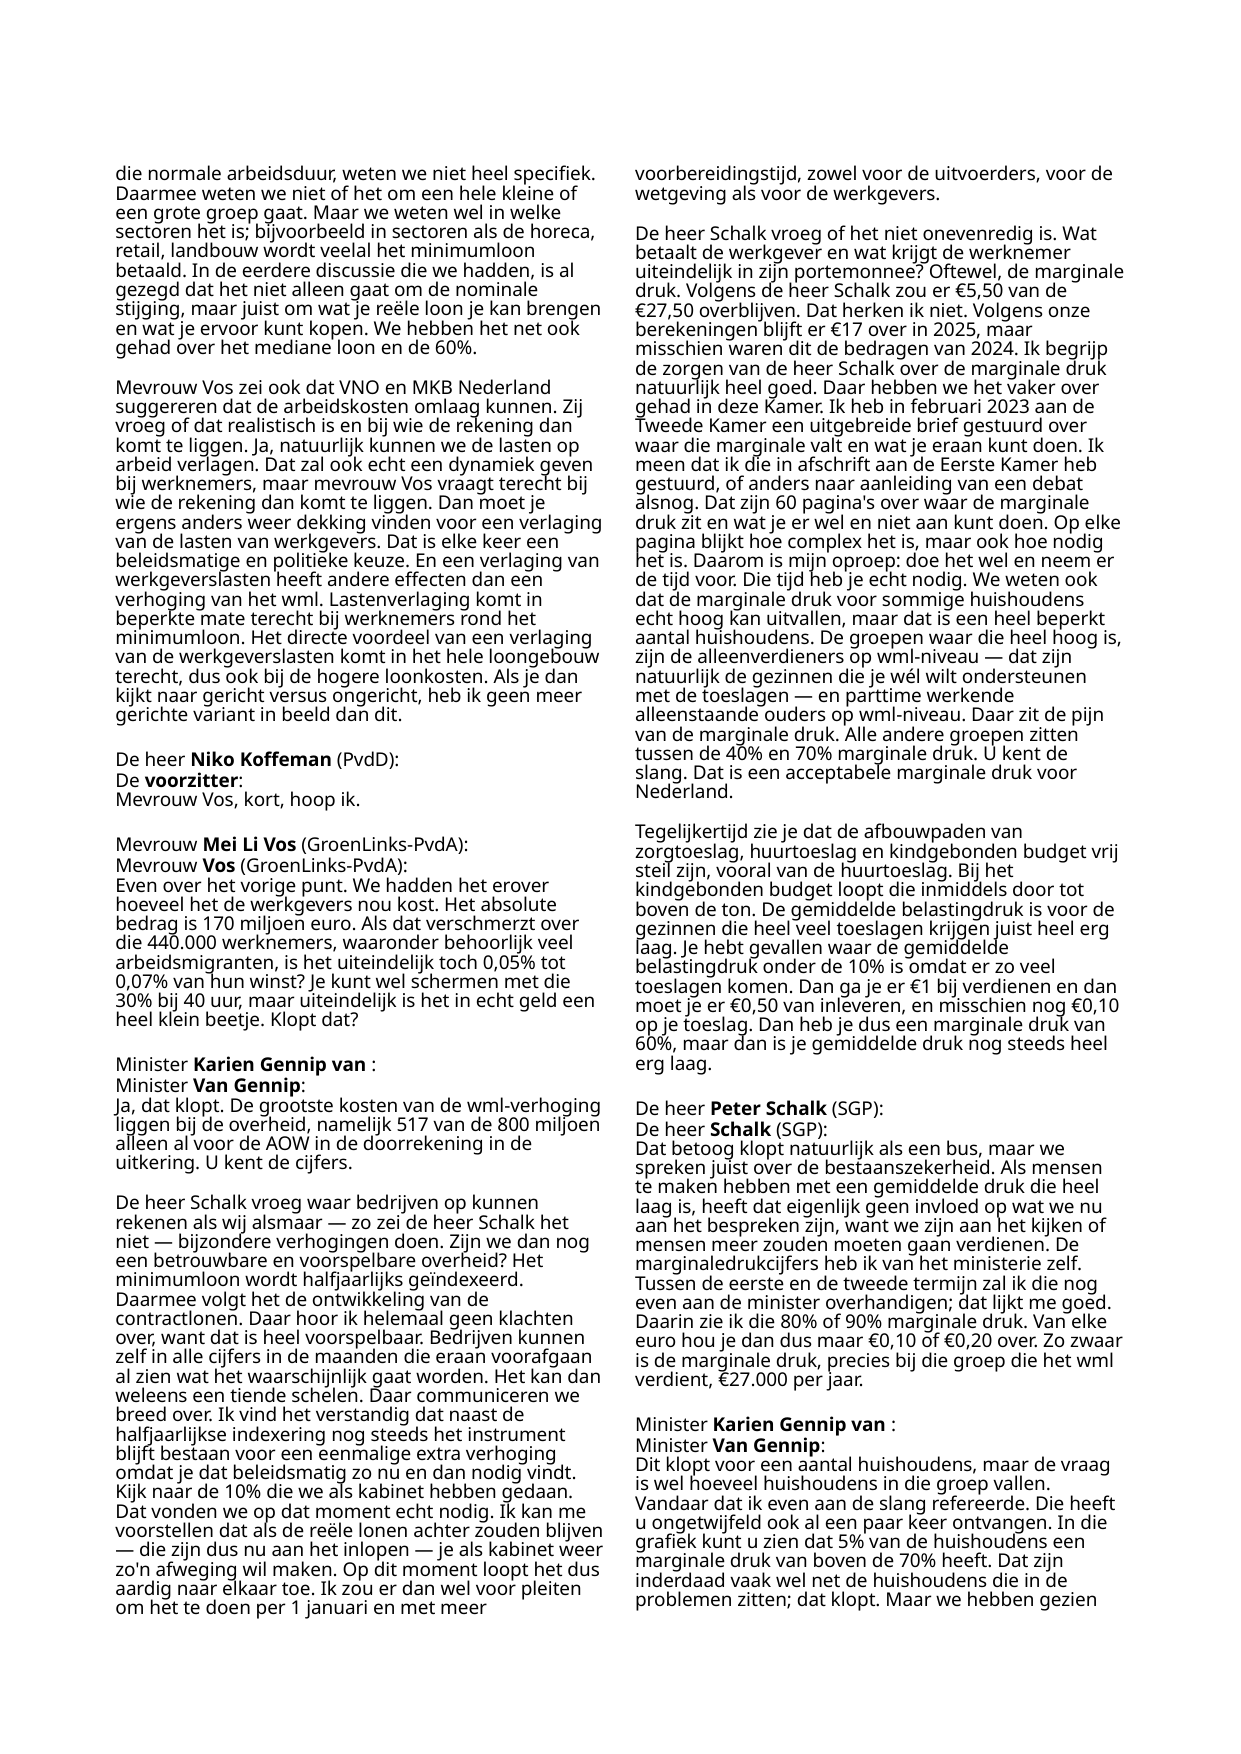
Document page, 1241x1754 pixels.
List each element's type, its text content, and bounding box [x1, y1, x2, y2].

text De voorzitter: [115, 772, 605, 791]
text Mevrouw Mei Li Vos (GroenLinks-PvdA): [115, 832, 605, 857]
text De heer Schalk vroeg of het niet onevenredig is. Wat betaalt de werkgever en wat krijgt de werknemer uiteindelijk in zijn portemonnee? Oftewel, de marginale druk. Volgens de heer Schalk zou er €5,50 van de €27,50 overblijven. Dat herken ik niet. Volgens onze berekeningen blijft er €17 over in 2025, maar misschien waren dit de bedragen van 2024. Ik begrijp de zorgen van de heer Schalk over de marginale druk natuurlijk heel goed. Daar hebben we het vaker over gehad in deze Kamer. Ik heb in februari 2023 aan de Tweede Kamer een uitgebreide brief gestuurd over waar die marginale valt en wat je eraan kunt doen. Ik meen dat ik die in afschrift aan de Eerste Kamer heb gestuurd, of anders naar aanleiding van een debat alsnog. Dat zijn 60 pagina's over waar de marginale druk zit en wat je er wel en niet aan kunt doen. Op elke pagina blijkt hoe complex het is, maar ook hoe nodig het is. Daarom is mijn oproep: doe het wel en neem er de tijd voor. Die tijd heb je echt nodig. We weten ook dat de marginale druk voor sommige huishoudens echt hoog kan uitvallen, maar dat is een heel beperkt aantal huishoudens. De groepen waar die heel hoog is, zijn de alleenverdieners op wml-niveau — dat zijn natuurlijk de gezinnen die je wél wilt ondersteunen met de toeslagen — en parttime werkende alleenstaande ouders op wml-niveau. Daar zit de pijn van de marginale druk. Alle andere groepen zitten tussen de 40% en 70% marginale druk. U kent de slang. Dat is een acceptabele marginale druk voor Nederland. [635, 224, 1125, 803]
text De heer Schalk vroeg waar bedrijven op kunnen rekenen als wij alsmaar — zo zei de heer Schalk het niet — bijzondere verhogingen doen. Zijn we dan nog een betrouwbare en voorspelbare overheid? Het minimumloon wordt halfjaarlijks geïndexeerd. Daarmee volgt het de ontwikkeling van de contractlonen. Daar hoor ik helemaal geen klachten over, want dat is heel voorspelbaar. Bedrijven kunnen zelf in alle cijfers in de maanden die eraan voorafgaan al zien wat het waarschijnlijk gaat worden. Het kan dan weleens een tiende schelen. Daar communiceren we breed over. Ik vind het verstandig dat naast de halfjaarlijkse indexering nog steeds het instrument blijft bestaan voor een eenmalige extra verhoging omdat je dat beleidsmatig zo nu en dan nodig vindt. Kijk naar de 10% die we als kabinet hebben gedaan. Dat vonden we op dat moment echt nodig. Ik kan me voorstellen dat als de reële lonen achter zouden blijven — die zijn dus nu aan het inlopen — je als kabinet weer zo'n afweging wil maken. Op dit moment loopt het dus aardig naar elkaar toe. Ik zou er dan wel voor pleiten om het te doen per 1 januari en met meer [115, 1194, 605, 1618]
text De heer Niko Koffeman (PvdD): [115, 746, 605, 772]
text voorbereidingstijd, zowel voor de uitvoerders, voor de wetgeving als voor de werkgevers. [635, 165, 1125, 204]
text De heer Peter Schalk (SGP): [635, 1095, 1125, 1121]
text Minister Karien Gennip van : [635, 1411, 1125, 1437]
text Dat betoog klopt natuurlijk als een bus, maar we spreken juist over de bestaanszekerheid. Als mensen te maken hebben met een gemiddelde druk die heel laag is, heeft dat eigenlijk geen invloed op wat we nu aan het bespreken zijn, want we zijn aan het kijken of mensen meer zouden moeten gaan verdienen. De marginaledrukcijfers heb ik van het ministerie zelf. Tussen de eerste en de tweede termijn zal ik die nog even aan de minister overhandigen; dat lijkt me goed. Daarin zie ik die 80% of 90% marginale druk. Van elke euro hou je dan dus maar €0,10 of €0,20 over. Zo zwaar is de marginale druk, precies bij die groep die het wml verdient, €27.000 per jaar. [635, 1140, 1125, 1390]
text die normale arbeidsduur, weten we niet heel specifiek. Daarmee weten we niet of het om een hele kleine of een grote groep gaat. Maar we weten wel in welke sectoren het is; bijvoorbeeld in sectoren als de horeca, retail, landbouw wordt veelal het minimumloon betaald. In de eerdere discussie die we hadden, is al gezegd dat het niet alleen gaat om de nominale stijging, maar juist om wat je reële loon je kan brengen en wat je ervoor kunt kopen. We hebben het net ook gehad over het mediane loon en de 60%. [115, 165, 605, 358]
text Mevrouw Vos zei ook dat VNO en MKB Nederland suggereren dat de arbeidskosten omlaag kunnen. Zij vroeg of dat realistisch is en bij wie de rekening dan komt te liggen. Ja, natuurlijk kunnen we de lasten op arbeid verlagen. Dat zal ook echt een dynamiek geven bij werknemers, maar mevrouw Vos vraagt terecht bij wie de rekening dan komt te liggen. Dan moet je ergens anders weer dekking vinden voor een verlaging van de lasten van werkgevers. Dat is elke keer een beleidsmatige en politieke keuze. En een verlaging van werkgeverslasten heeft andere effecten dan een verhoging van het wml. Lastenverlaging komt in beperkte mate terecht bij werknemers rond het minimumloon. Het directe voordeel van een verlaging van de werkgeverslasten komt in het hele loongebouw terecht, dus ook bij de hogere loonkosten. Als je dan kijkt naar gericht versus ongericht, heb ik geen meer gerichte variant in beeld dan dit. [115, 379, 605, 726]
text De heer Schalk (SGP): [635, 1121, 1125, 1140]
text Even over het vorige punt. We hadden het erover hoeveel het de werkgevers nou kost. Het absolute bedrag is 170 miljoen euro. Als dat verschmerzt over die 440.000 werknemers, waaronder behoorlijk veel arbeidsmigranten, is het uiteindelijk toch 0,05% tot 0,07% van hun winst? Je kunt wel schermen met die 30% bij 40 uur, maar uiteindelijk is het in echt geld een heel klein beetje. Klopt dat? [115, 877, 605, 1031]
text Minister Karien Gennip van : [115, 1052, 605, 1077]
text Minister Van Gennip: [115, 1077, 605, 1097]
text Tegelijkertijd zie je dat de afbouwpaden van zorgtoeslag, huurtoeslag en kindgebonden budget vrij steil zijn, vooral van de huurtoeslag. Bij het kindgebonden budget loopt die inmiddels door tot boven de ton. De gemiddelde belastingdruk is voor de gezinnen die heel veel toeslagen krijgen juist heel erg laag. Je hebt gevallen waar de gemiddelde belastingdruk onder de 10% is omdat er zo veel toeslagen komen. Dan ga je er €1 bij verdienen en dan moet je er €0,50 van inleveren, en misschien nog €0,10 op je toeslag. Dan heb je dus een marginale druk van 60%, maar dan is je gemiddelde druk nog steeds heel erg laag. [635, 823, 1125, 1074]
text Ja, dat klopt. De grootste kosten van de wml-verhoging liggen bij de overheid, namelijk 517 van de 800 miljoen alleen al voor de AOW in de doorrekening in de uitkering. U kent de cijfers. [115, 1097, 605, 1174]
text Mevrouw Vos (GroenLinks-PvdA): [115, 857, 605, 877]
text Mevrouw Vos, kort, hoop ik. [115, 791, 605, 811]
text Minister Van Gennip: [635, 1437, 1125, 1456]
text Dit klopt voor een aantal huishoudens, maar de vraag is wel hoeveel huishoudens in die groep vallen. Vandaar dat ik even aan de slang refereerde. Die heeft u ongetwijfeld ook al een paar keer ontvangen. In die grafiek kunt u zien dat 5% van de huishoudens een marginale druk van boven de 70% heeft. Dat zijn inderdaad vaak wel net de huishoudens die in de problemen zitten; dat klopt. Maar we hebben gezien [635, 1456, 1125, 1610]
